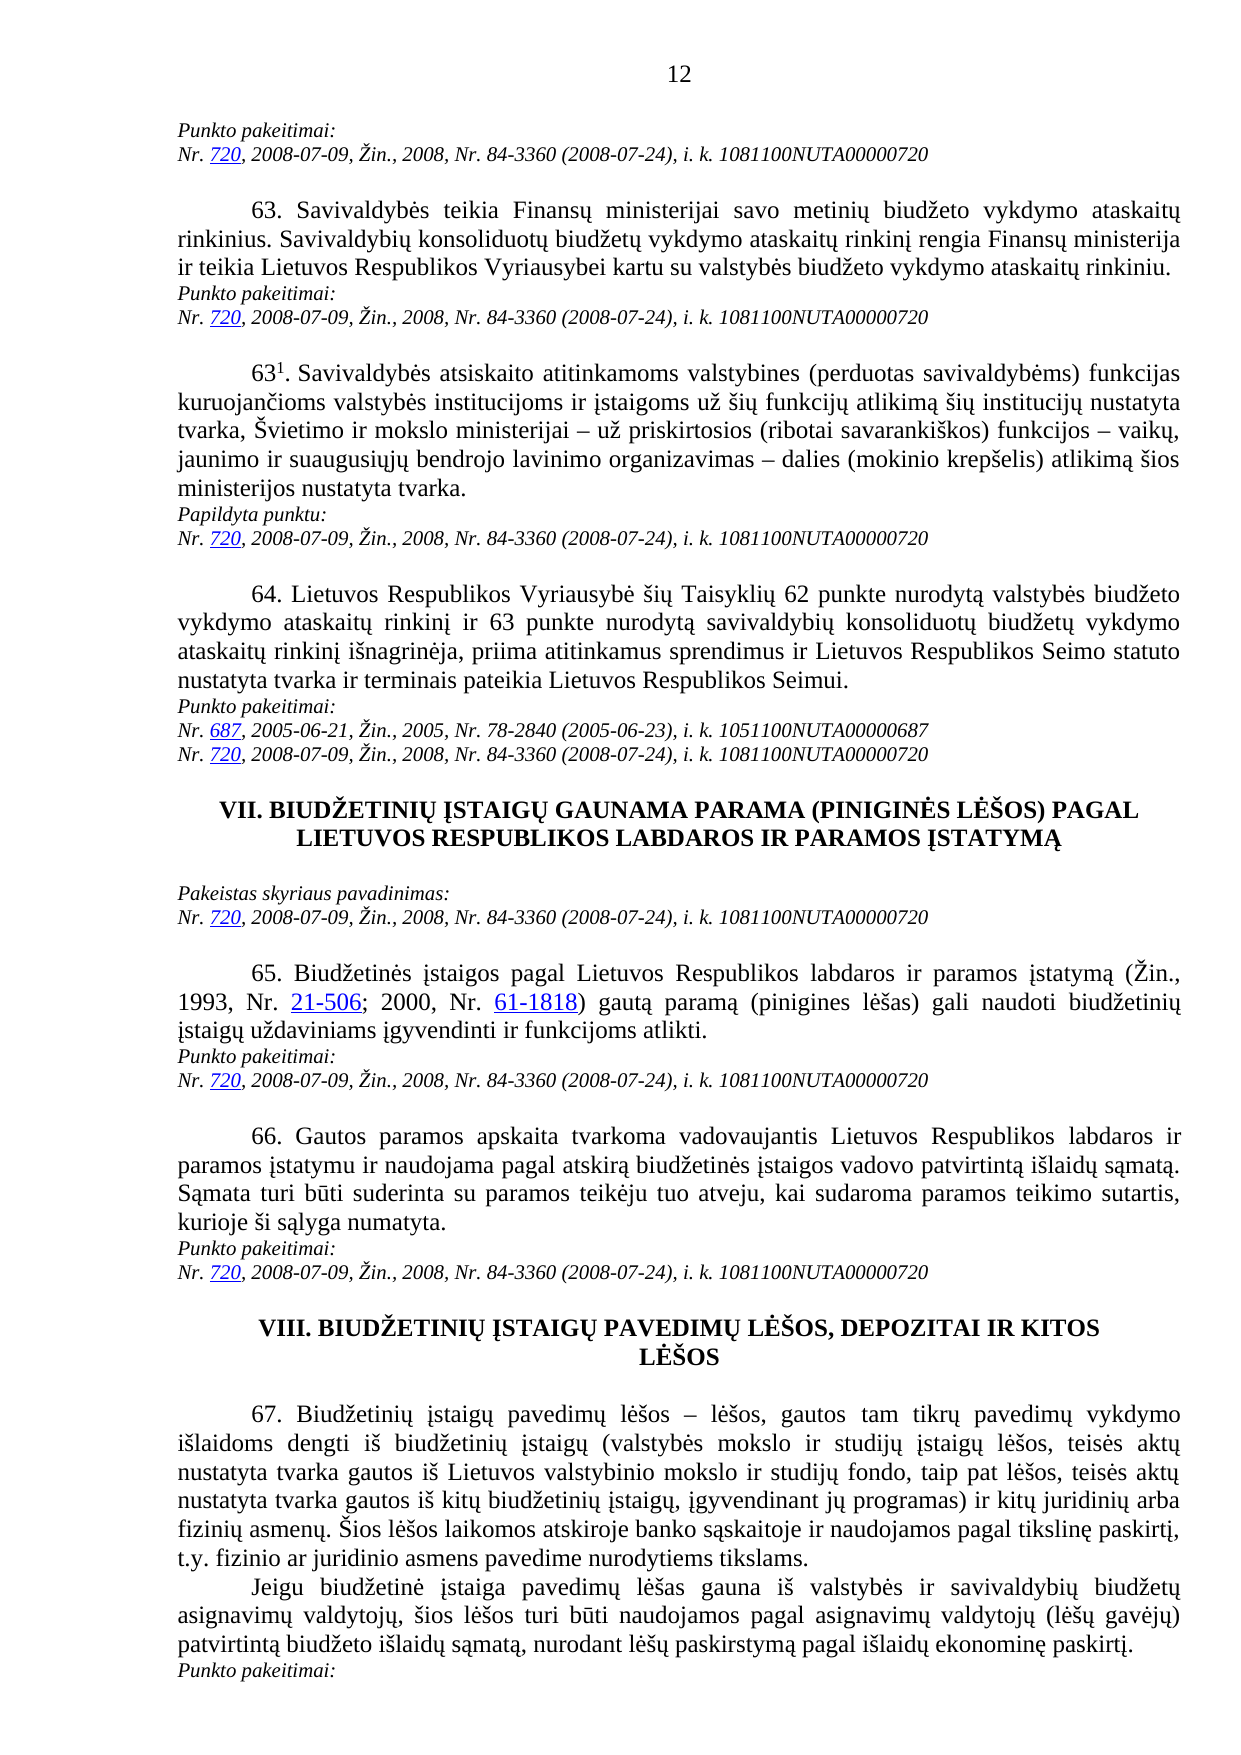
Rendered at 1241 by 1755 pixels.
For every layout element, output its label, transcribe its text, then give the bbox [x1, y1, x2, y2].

text Jeigu biudžetinė įstaiga pavedimų lėšas gauna iš valstybės ir savivaldybių biudžetų asignavimų valdytojų, šios lėšos turi būti naudojamos pagal asignavimų valdytojų (lėšų gavėjų) patvirtintą biudžeto išlaidų sąmatą, nurodant lėšų paskirstymą pagal išlaidų ekonominę paskirtį. [177, 1572, 1181, 1658]
text Nr. 687, 2005-06-21, Žin., 2005, Nr. 78-2840 (2005-06-23), i. k. 1051100NUTA00000687 [177, 718, 1181, 742]
text 66. Gautos paramos apskaita tvarkoma vadovaujantis Lietuvos Respublikos labdaros ir paramos įstatymu ir naudojama pagal atskirą biudžetinės įstaigos vadovo patvirtintą išlaidų sąmatą. Sąmata turi būti suderinta su paramos teikėju tuo atveju, kai sudaroma paramos teikimo sutartis, kurioje ši sąlyga numatyta. [177, 1121, 1181, 1236]
text 64. Lietuvos Respublikos Vyriausybė šių Taisyklių 62 punkte nurodytą valstybės biudžeto vykdymo ataskaitų rinkinį ir 63 punkte nurodytą savivaldybių konsoliduotų biudžetų vykdymo ataskaitų rinkinį išnagrinėja, priima atitinkamus sprendimus ir Lietuvos Respublikos Seimo statuto nustatyta tvarka ir terminais pateikia Lietuvos Respublikos Seimui. [177, 579, 1181, 694]
text Punkto pakeitimai: [177, 281, 1181, 305]
text LĖŠOS [177, 1342, 1181, 1370]
text Punkto pakeitimai: [177, 1658, 1181, 1682]
text Papildyta punktu: [177, 502, 1181, 526]
text Punkto pakeitimai: [177, 1236, 1181, 1260]
text Nr. 720, 2008-07-09, Žin., 2008, Nr. 84-3360 (2008-07-24), i. k. 1081100NUTA00000720 [177, 1260, 1181, 1284]
text 65. Biudžetinės įstaigos pagal Lietuvos Respublikos labdaros ir paramos įstatymą (Žin., 1993, Nr. 21-506; 2000, Nr. 61-1818) gautą paramą (pinigines lėšas) gali naudoti biudžetinių įstaigų uždaviniams įgyvendinti ir funkcijoms atlikti. [177, 958, 1181, 1044]
text Pakeistas skyriaus pavadinimas: [177, 881, 1181, 905]
text 63. Savivaldybės teikia Finansų ministerijai savo metinių biudžeto vykdymo ataskaitų rinkinius. Savivaldybių konsoliduotų biudžetų vykdymo ataskaitų rinkinį rengia Finansų ministerija ir teikia Lietuvos Respublikos Vyriausybei kartu su valstybės biudžeto vykdymo ataskaitų rinkiniu. [177, 195, 1181, 281]
text Nr. 720, 2008-07-09, Žin., 2008, Nr. 84-3360 (2008-07-24), i. k. 1081100NUTA00000720 [177, 142, 1181, 166]
text Nr. 720, 2008-07-09, Žin., 2008, Nr. 84-3360 (2008-07-24), i. k. 1081100NUTA00000720 [177, 305, 1181, 329]
text Punkto pakeitimai: [177, 118, 1181, 142]
text 631. Savivaldybės atsiskaito atitinkamoms valstybines (perduotas savivaldybėms) funkcijas kuruojančioms valstybės institucijoms ir įstaigoms už šių funkcijų atlikimą šių institucijų nustatyta tvarka, Švietimo ir mokslo ministerijai – už priskirtosios (ribotai savarankiškos) funkcijos – vaikų, jaunimo ir suaugusiųjų bendrojo lavinimo organizavimas – dalies (mokinio krepšelis) atlikimą šios ministerijos nustatyta tvarka. [177, 358, 1181, 502]
text Nr. 720, 2008-07-09, Žin., 2008, Nr. 84-3360 (2008-07-24), i. k. 1081100NUTA00000720 [177, 742, 1181, 766]
text Punkto pakeitimai: [177, 1044, 1181, 1068]
text VIII. BIUDŽETINIŲ ĮSTAIGŲ PAVEDIMŲ LĖŠOS, DEPOZITAI IR KITOS [177, 1313, 1181, 1342]
text Punkto pakeitimai: [177, 694, 1181, 718]
text VII. BIUDŽETINIŲ ĮSTAIGŲ GAUNAMA PARAMA (PINIGINĖS LĖŠOS) PAGAL LIETUVOS RESPUBLIKOS LABDAROS IR PARAMOS ĮSTATYMĄ [177, 795, 1181, 852]
text 67. Biudžetinių įstaigų pavedimų lėšos – lėšos, gautos tam tikrų pavedimų vykdymo išlaidoms dengti iš biudžetinių įstaigų (valstybės mokslo ir studijų įstaigų lėšos, teisės aktų nustatyta tvarka gautos iš Lietuvos valstybinio mokslo ir studijų fondo, taip pat lėšos, teisės aktų nustatyta tvarka gautos iš kitų biudžetinių įstaigų, įgyvendinant jų programas) ir kitų juridinių arba fizinių asmenų. Šios lėšos laikomos atskiroje banko sąskaitoje ir naudojamos pagal tikslinę paskirtį, t.y. fizinio ar juridinio asmens pavedime nurodytiems tikslams. [177, 1399, 1181, 1572]
text Nr. 720, 2008-07-09, Žin., 2008, Nr. 84-3360 (2008-07-24), i. k. 1081100NUTA00000720 [177, 526, 1181, 550]
text Nr. 720, 2008-07-09, Žin., 2008, Nr. 84-3360 (2008-07-24), i. k. 1081100NUTA00000720 [177, 905, 1181, 929]
text Nr. 720, 2008-07-09, Žin., 2008, Nr. 84-3360 (2008-07-24), i. k. 1081100NUTA00000720 [177, 1068, 1181, 1092]
